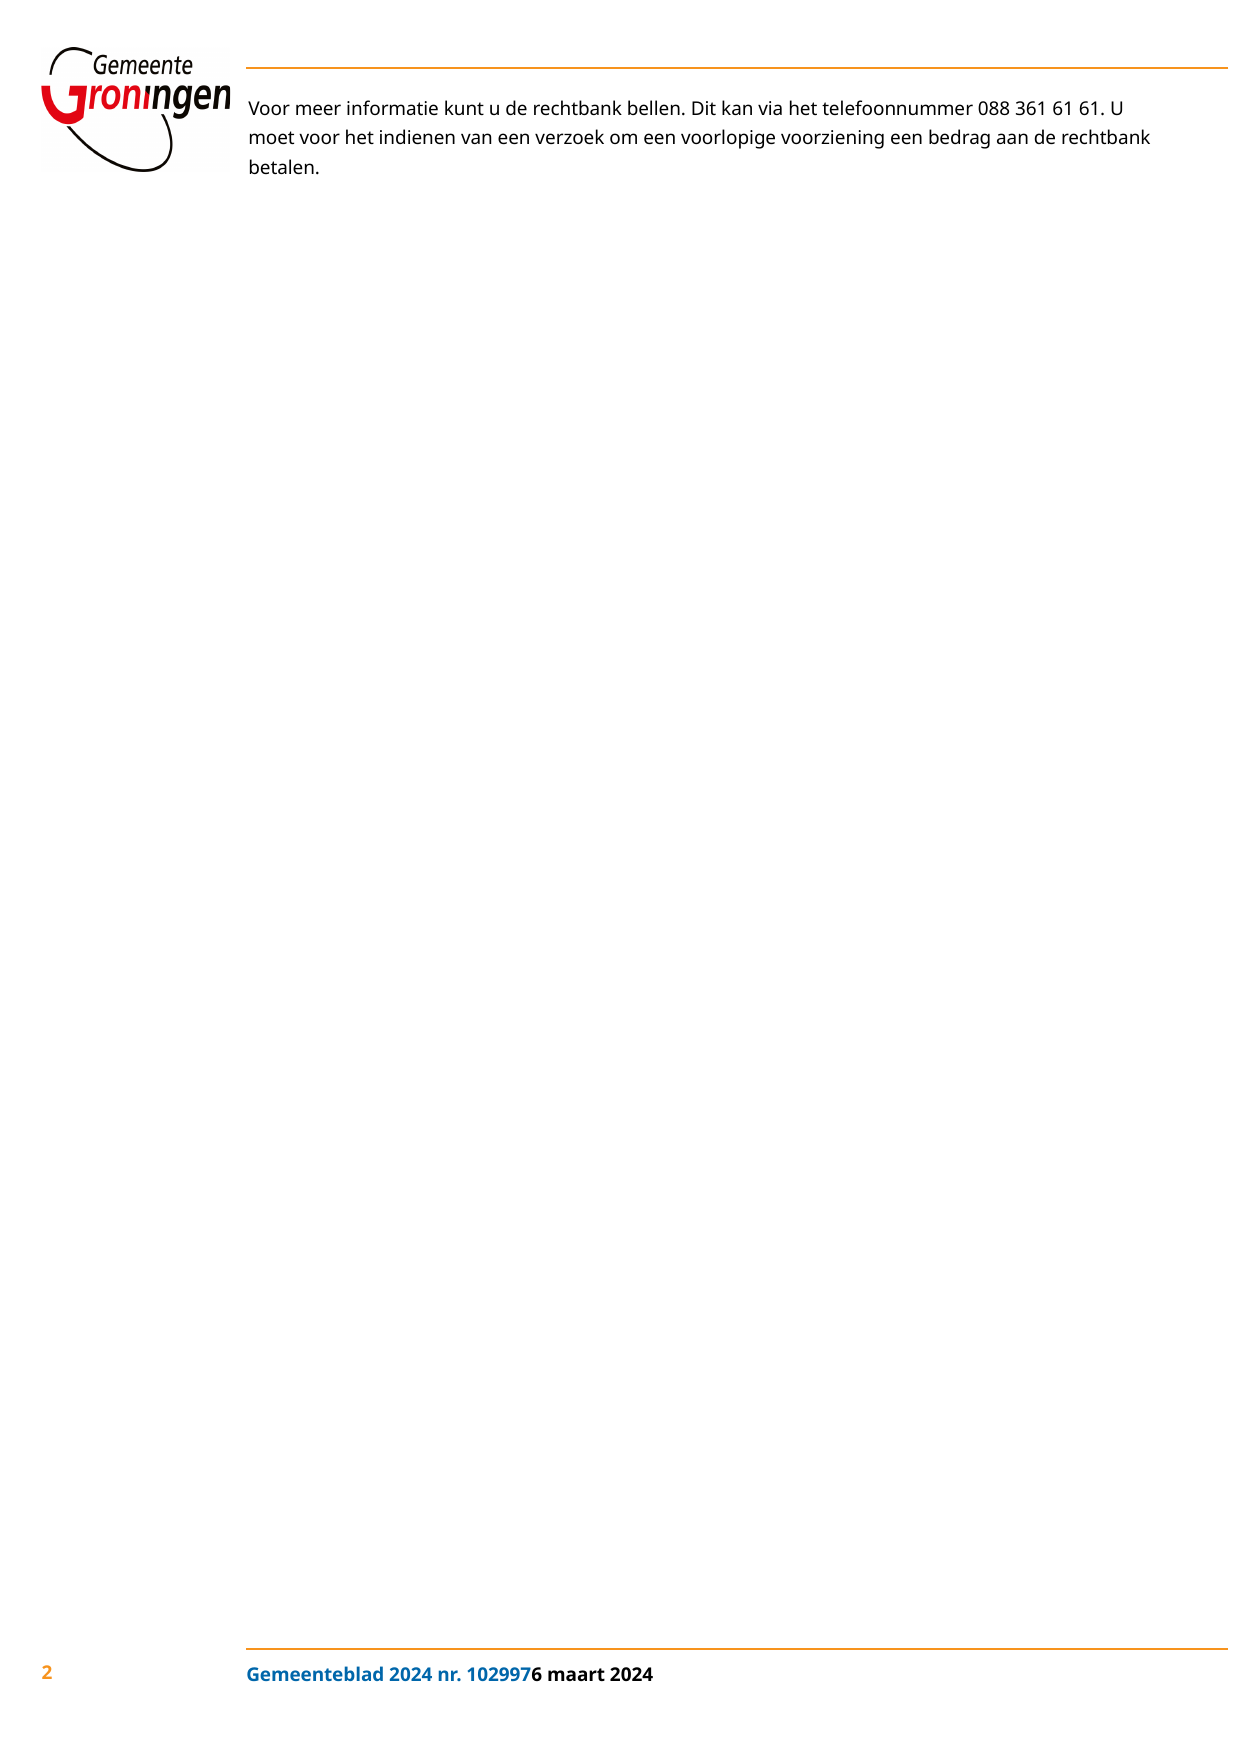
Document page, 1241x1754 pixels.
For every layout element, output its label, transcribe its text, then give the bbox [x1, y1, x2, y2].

text Voor meer informatie kunt u de rechtbank bellen. Dit kan via het telefoonnummer 088 361 61 61. U moet voor het indienen van een verzoek om een voorlopige voorziening een bedrag aan de rechtbank betalen. [248, 95, 1152, 180]
picture [41, 47, 231, 172]
